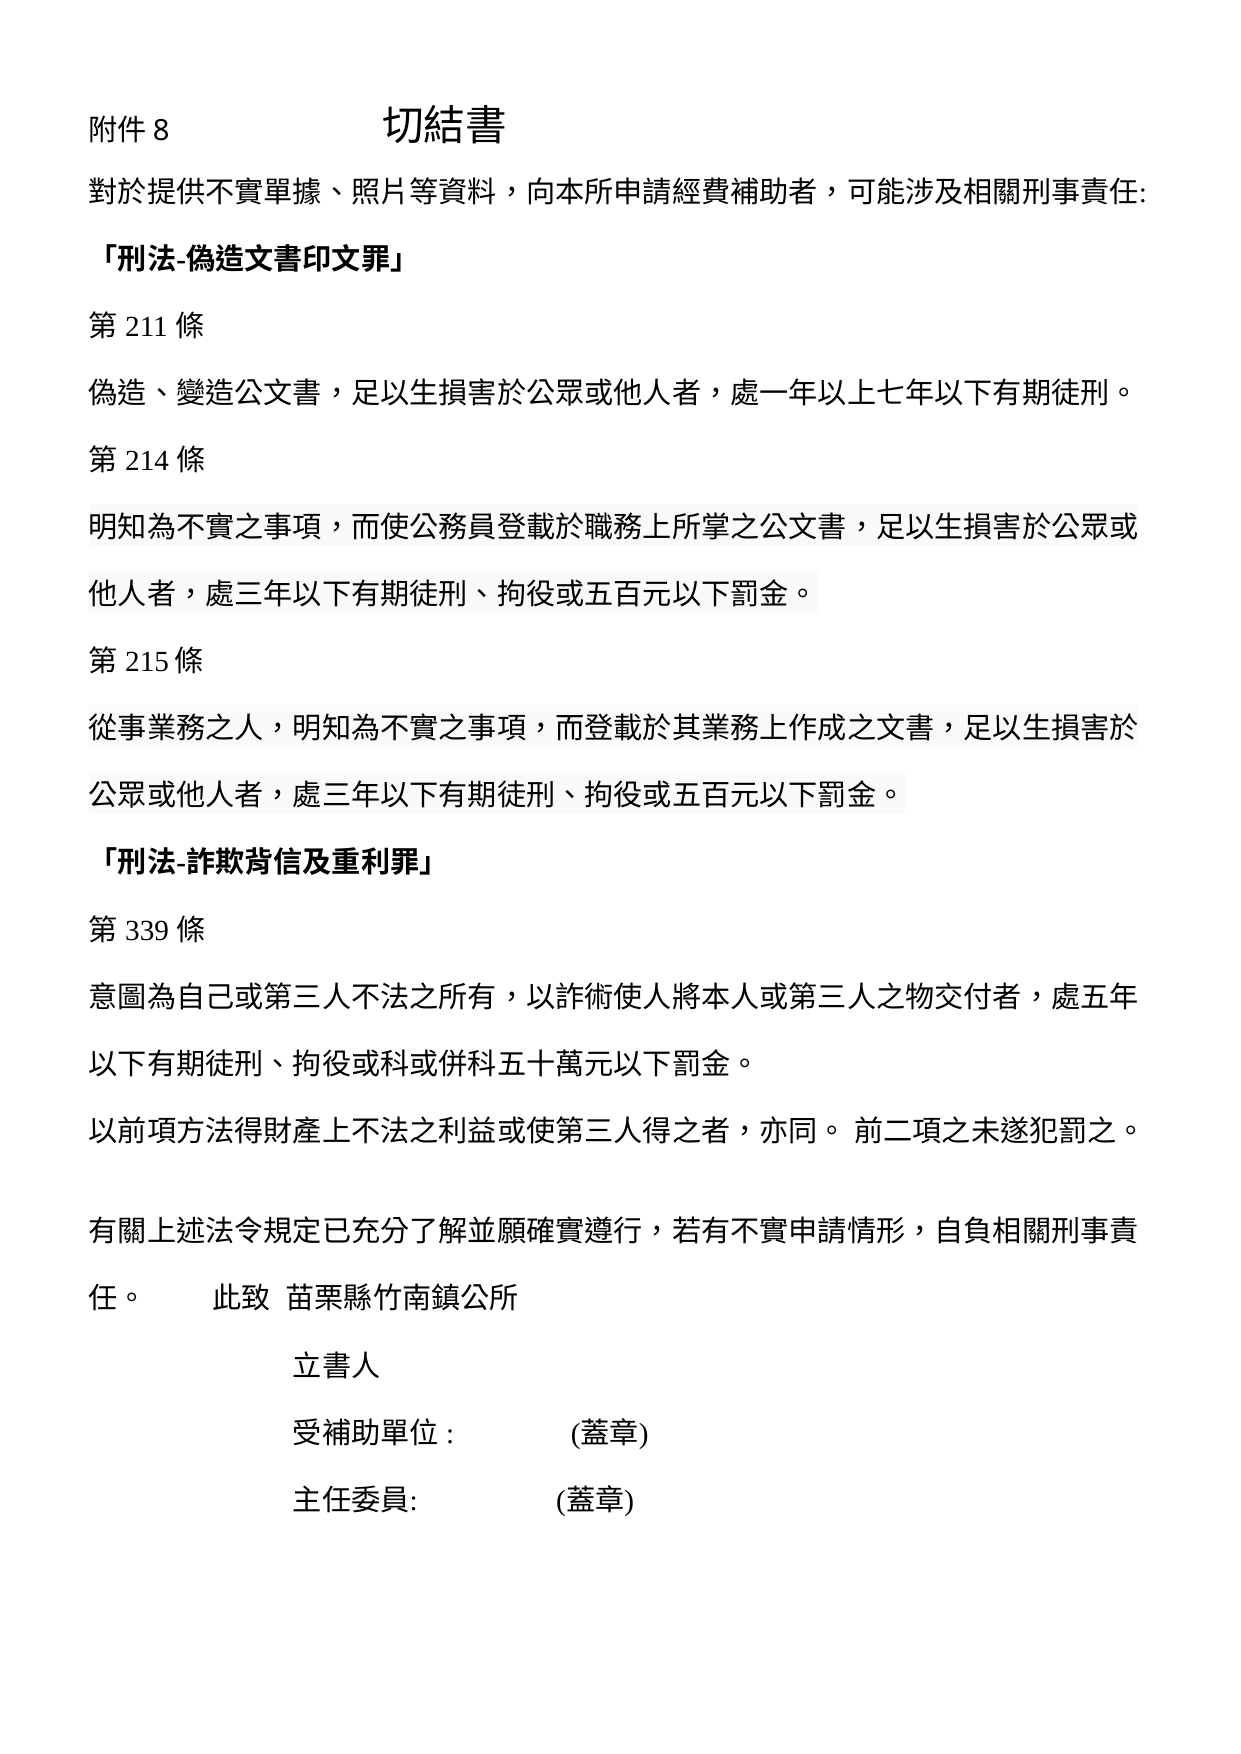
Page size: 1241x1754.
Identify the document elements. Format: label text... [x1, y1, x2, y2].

text 「刑法-詐欺背信及重利罪」 [88, 827, 1152, 894]
text 受補助單位 : (蓋章) [88, 1397, 1152, 1464]
text 第 215條 [88, 625, 1152, 692]
text 第 339 條 [88, 894, 1152, 961]
text 主任委員: (蓋章) [88, 1464, 1152, 1531]
text 意圖為自己或第三人不法之所有，以詐術使人將本人或第三人之物交付者，處五年以下有期徒刑、拘役或科或併科五十萬元以下罰金。 以前項方法得財產上不法之利益或使第三人得之者，亦同。 前二項之未遂犯罰之。 [88, 961, 1152, 1162]
text 第 211 條 [88, 290, 1152, 357]
text 「刑法-偽造文書印文罪」 [88, 223, 1152, 290]
text 第 214 條 [88, 424, 1152, 491]
text 從事業務之人，明知為不實之事項，而登載於其業務上作成之文書，足以生損害於公眾或他人者，處三年以下有期徒刑、拘役或五百元以下罰金。 [88, 692, 1152, 827]
text 附件8 切結書 [88, 89, 1152, 156]
text 偽造、變造公文書，足以生損害於公眾或他人者，處一年以上七年以下有期徒刑。 [88, 357, 1152, 424]
text 對於提供不實單據、照片等資料，向本所申請經費補助者，可能涉及相關刑事責任: [88, 156, 1152, 223]
text 立書人 [88, 1330, 1152, 1397]
text 明知為不實之事項，而使公務員登載於職務上所掌之公文書，足以生損害於公眾或他人者，處三年以下有期徒刑、拘役或五百元以下罰金。 [88, 491, 1152, 625]
text 有關上述法令規定已充分了解並願確實遵行，若有不實申請情形，自負相關刑事責任。 此致 苗栗縣竹南鎮公所 [88, 1196, 1152, 1330]
